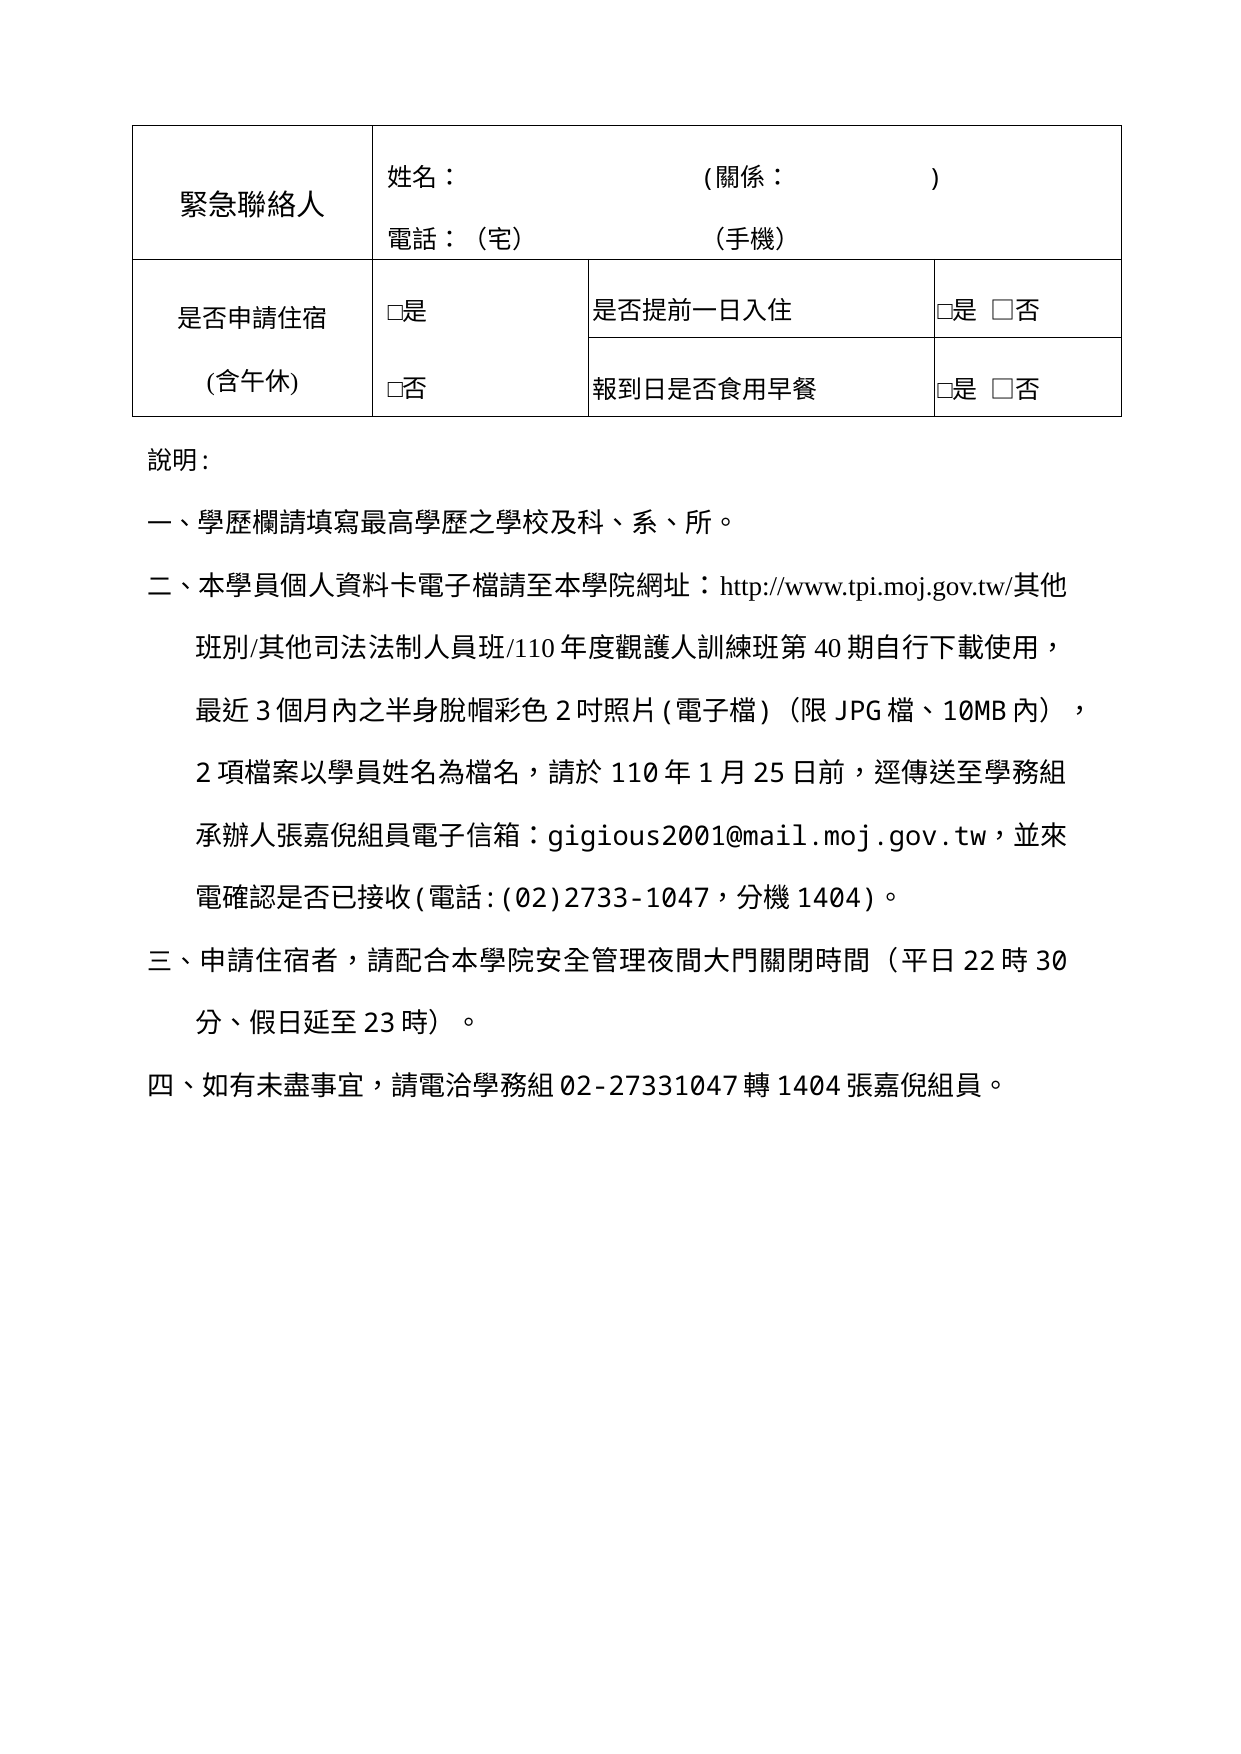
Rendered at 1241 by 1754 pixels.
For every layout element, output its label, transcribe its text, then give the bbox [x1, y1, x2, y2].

table_cell 是否提前一日入住 [589, 260, 934, 337]
text 三、申請住宿者，請配合本學院安全管理夜間大門關閉時間（平日22時30分、假日延至23時）。 [148, 917, 1068, 1042]
table_cell 是否申請住宿 (含午休) [133, 260, 372, 416]
text 四、如有未盡事宜，請電洽學務組02-27331047轉1404張嘉倪組員。 [148, 1042, 1068, 1104]
text 一、學歷欄請填寫最高學歷之學校及科、系、所。 [148, 479, 1067, 542]
text 二、本學員個人資料卡電子檔請至本學院網址：http://www.tpi.moj.gov.tw/其他班別/其他司法法制人員班/110年度觀護人訓練班第40期自行下載使用，最近3個月內之半身脫帽彩色2吋照片(電子檔)（限JPG檔、10MB內），2項檔案以學員姓名為檔名，請於110年1月25日前，逕傳送至學務組承辦人張嘉倪組員電子信箱：gigious2001@mail.moj.gov.tw，並來電確認是否已接收(電話:(02)2733-1047，分機1404)。 [148, 542, 1067, 917]
table_cell □是 □否 [373, 260, 588, 416]
table_cell 姓名： (關係： ) 電話：（宅） （手機） [373, 126, 1121, 259]
table_cell □是 □否 [935, 260, 1121, 337]
text 說明: [148, 417, 1092, 479]
table_cell 緊急聯絡人 [133, 126, 372, 259]
table_cell 報到日是否食用早餐 [589, 338, 934, 416]
table_cell □是 □否 [935, 338, 1121, 416]
